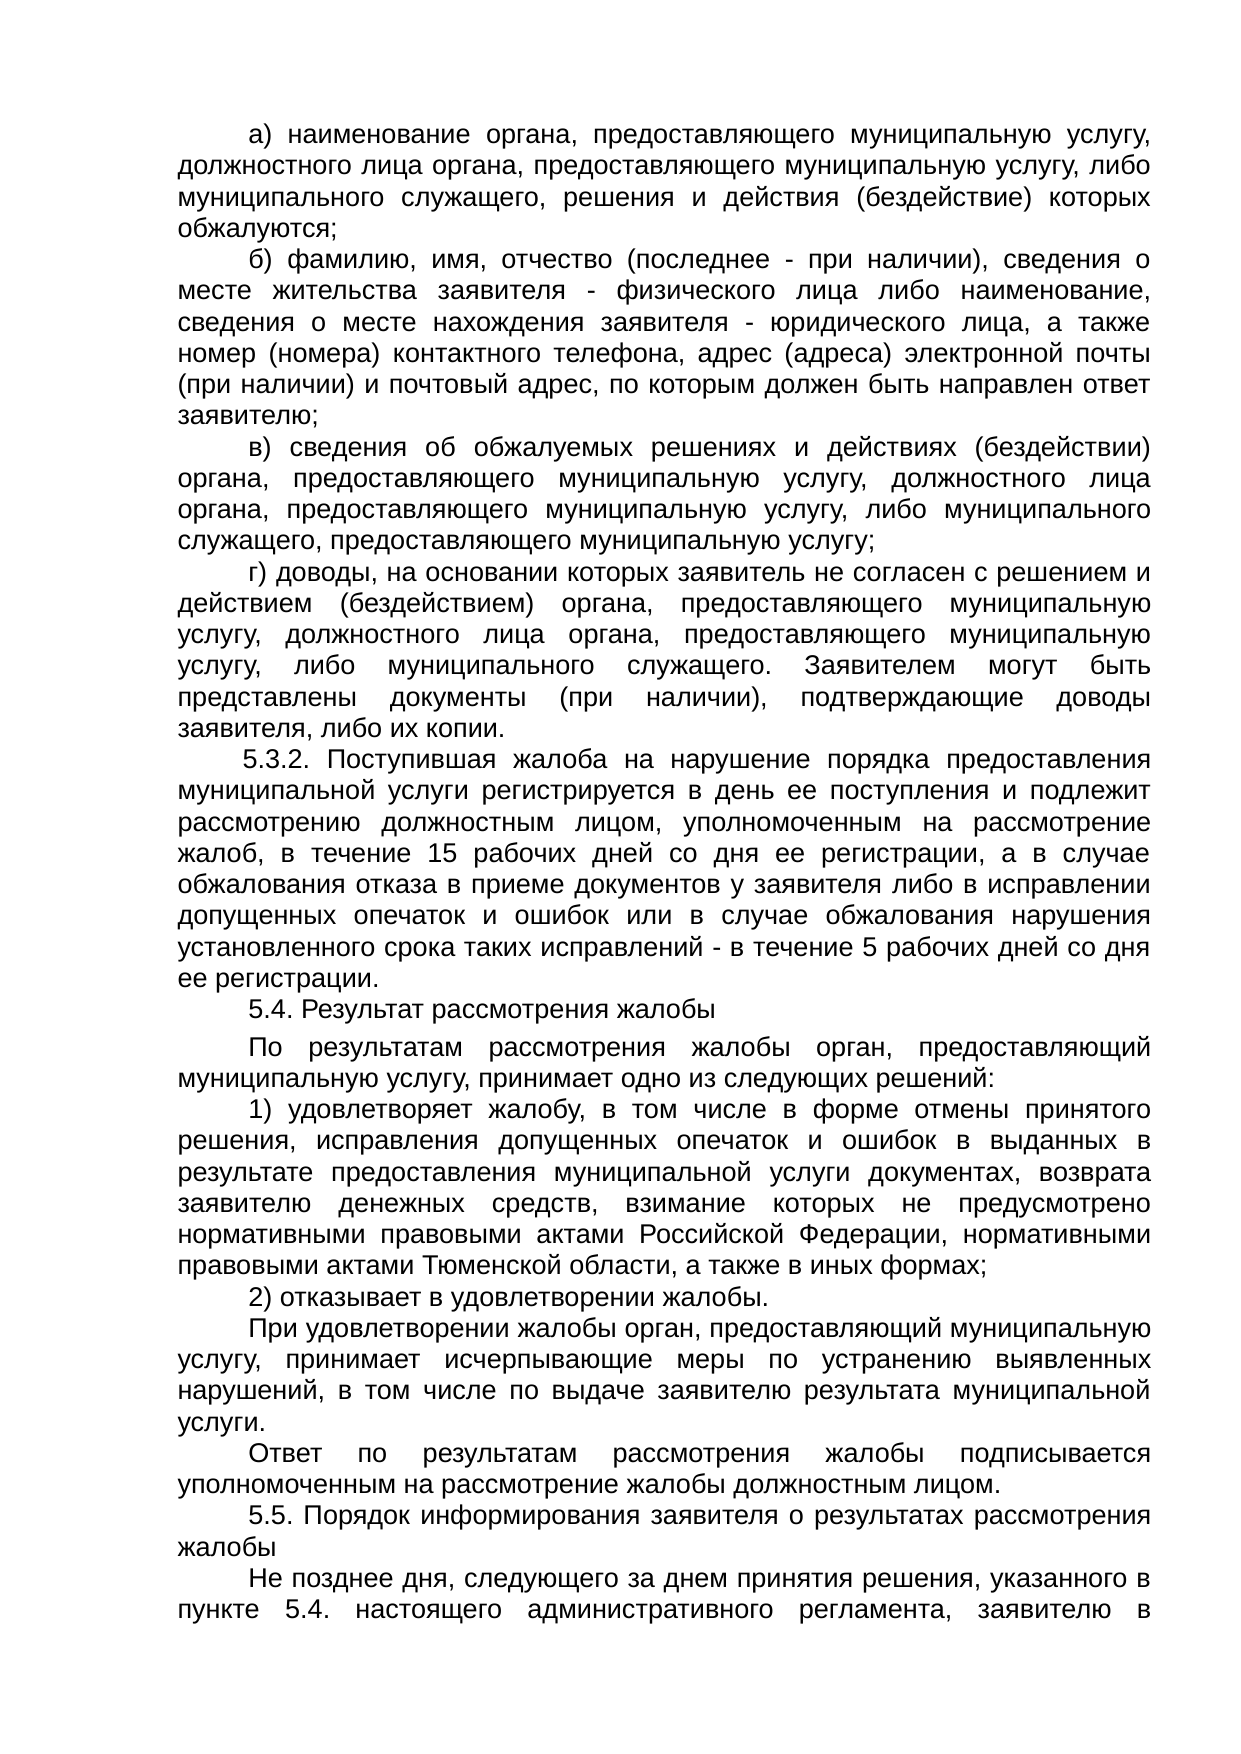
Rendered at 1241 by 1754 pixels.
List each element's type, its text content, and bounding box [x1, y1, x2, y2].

text По результатам рассмотрения жалобы орган, предоставляющий муниципальную услугу, принимает одно из следующих решений: [177, 1031, 1152, 1093]
text Не позднее дня, следующего за днем принятия решения, указанного в пункте 5.4. настоящего административного регламента, заявителю в [177, 1562, 1152, 1624]
text а) наименование органа, предоставляющего муниципальную услугу, должностного лица органа, предоставляющего муниципальную услугу, либо муниципального служащего, решения и действия (бездействие) которых обжалуются; [177, 118, 1152, 243]
text 2) отказывает в удовлетворении жалобы. [177, 1281, 1152, 1312]
text в) сведения об обжалуемых решениях и действиях (бездействии) органа, предоставляющего муниципальную услугу, должностного лица органа, предоставляющего муниципальную услугу, либо муниципального служащего, предоставляющего муниципальную услугу; [177, 431, 1152, 556]
text г) доводы, на основании которых заявитель не согласен с решением и действием (бездействием) органа, предоставляющего муниципальную услугу, должностного лица органа, предоставляющего муниципальную услугу, либо муниципального служащего. Заявителем могут быть представлены документы (при наличии), подтверждающие доводы заявителя, либо их копии. [177, 556, 1152, 743]
text 1) удовлетворяет жалобу, в том числе в форме отмены принятого решения, исправления допущенных опечаток и ошибок в выданных в результате предоставления муниципальной услуги документах, возврата заявителю денежных средств, взимание которых не предусмотрено нормативными правовыми актами Российской Федерации, нормативными правовыми актами Тюменской области, а также в иных формах; [177, 1093, 1152, 1281]
text Ответ по результатам рассмотрения жалобы подписывается уполномоченным на рассмотрение жалобы должностным лицом. [177, 1437, 1152, 1499]
text При удовлетворении жалобы орган, предоставляющий муниципальную услугу, принимает исчерпывающие меры по устранению выявленных нарушений, в том числе по выдаче заявителю результата муниципальной услуги. [177, 1312, 1152, 1437]
text 5.4. Результат рассмотрения жалобы [177, 993, 1152, 1024]
text 5.3.2. Поступившая жалоба на нарушение порядка предоставления муниципальной услуги регистрируется в день ее поступления и подлежит рассмотрению должностным лицом, уполномоченным на рассмотрение жалоб, в течение 15 рабочих дней со дня ее регистрации, а в случае обжалования отказа в приеме документов у заявителя либо в исправлении допущенных опечаток и ошибок или в случае обжалования нарушения установленного срока таких исправлений - в течение 5 рабочих дней со дня ее регистрации. [177, 743, 1152, 993]
text б) фамилию, имя, отчество (последнее - при наличии), сведения о месте жительства заявителя - физического лица либо наименование, сведения о месте нахождения заявителя - юридического лица, а также номер (номера) контактного телефона, адрес (адреса) электронной почты (при наличии) и почтовый адрес, по которым должен быть направлен ответ заявителю; [177, 243, 1152, 431]
text 5.5. Порядок информирования заявителя о результатах рассмотрения жалобы [177, 1499, 1152, 1562]
